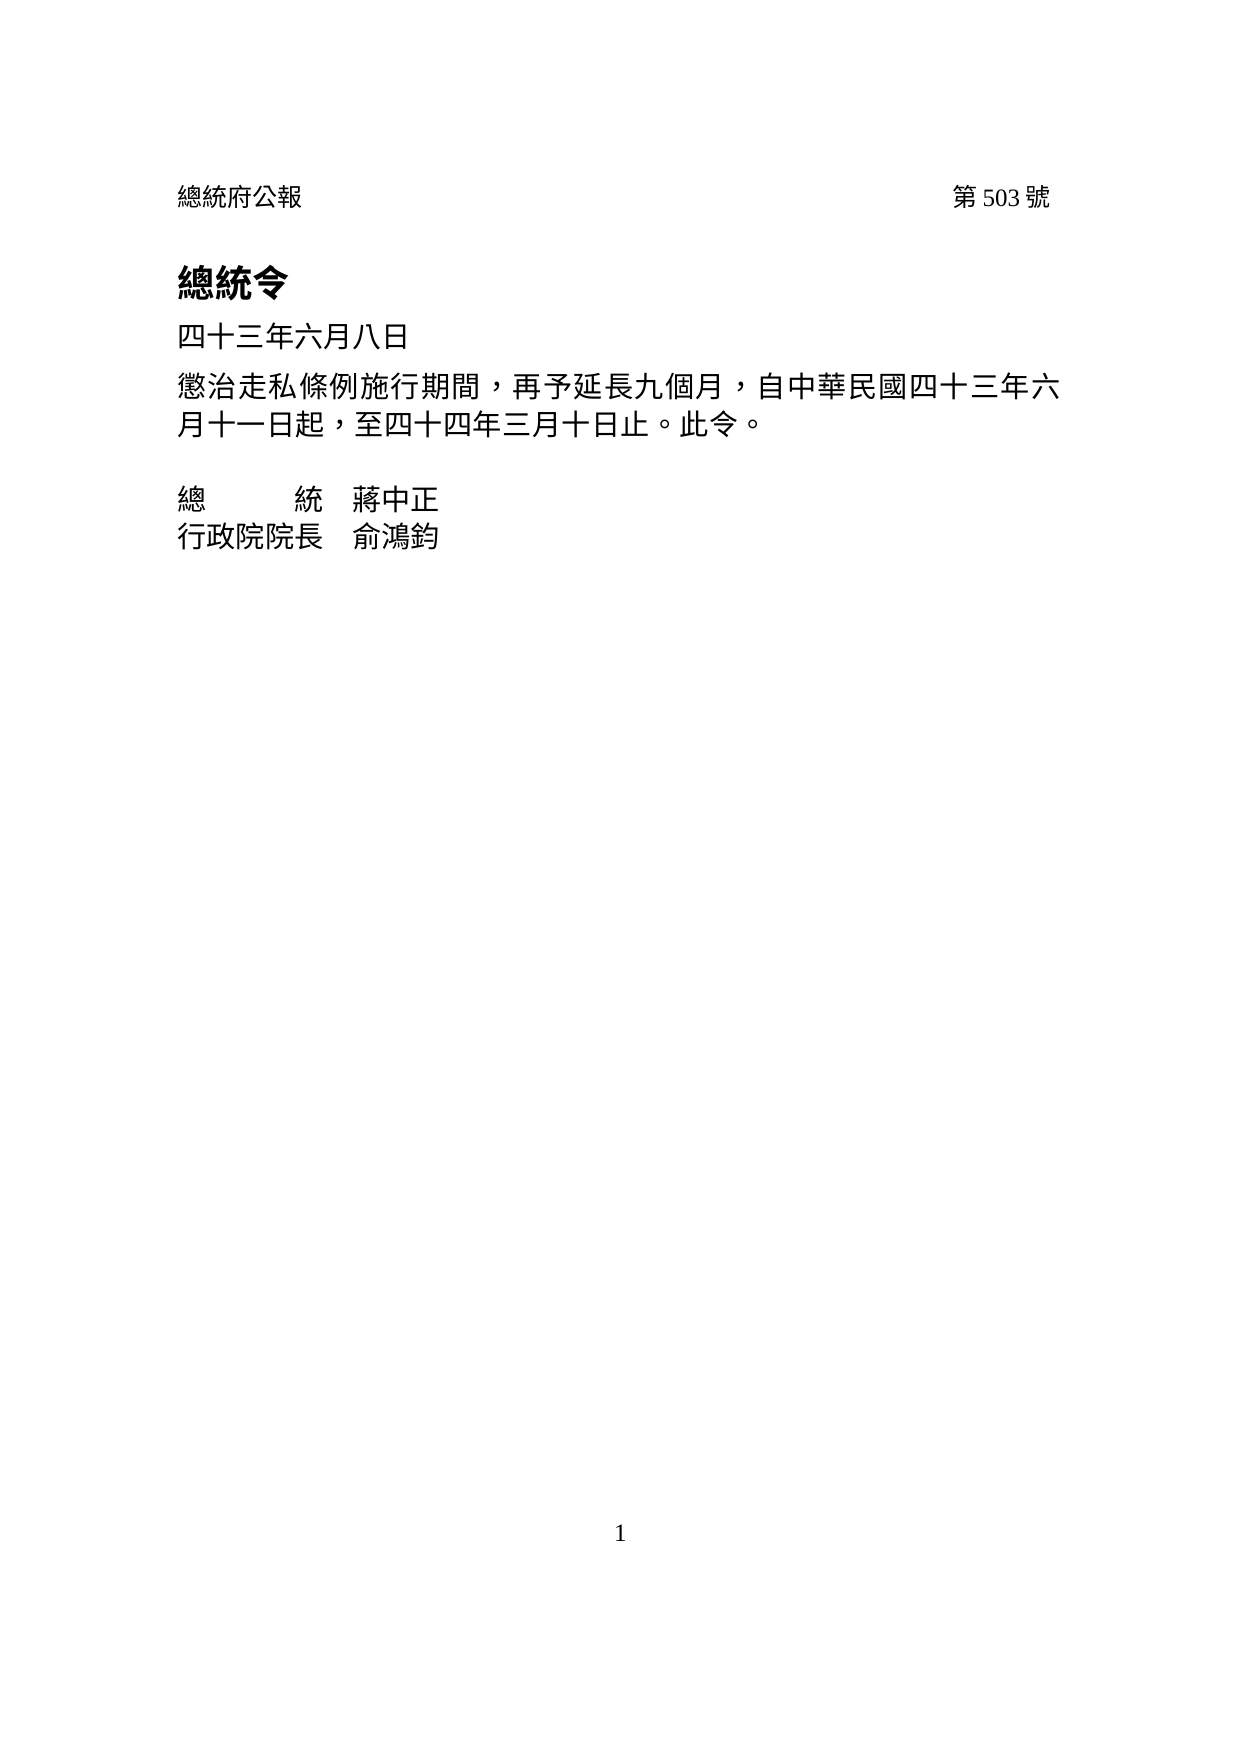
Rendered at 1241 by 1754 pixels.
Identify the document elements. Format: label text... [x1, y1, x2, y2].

text 行政院院長 俞鴻鈞 [177, 518, 1063, 555]
text 總 統 蔣中正 [177, 480, 1063, 518]
text 四十三年六月八日 [177, 318, 1063, 355]
text 總統令 [177, 266, 1063, 305]
text 懲治走私條例施行期間，再予延長九個月，自中華民國四十三年六月十一日起，至四十四年三月十日止。此令。 [177, 368, 1063, 443]
